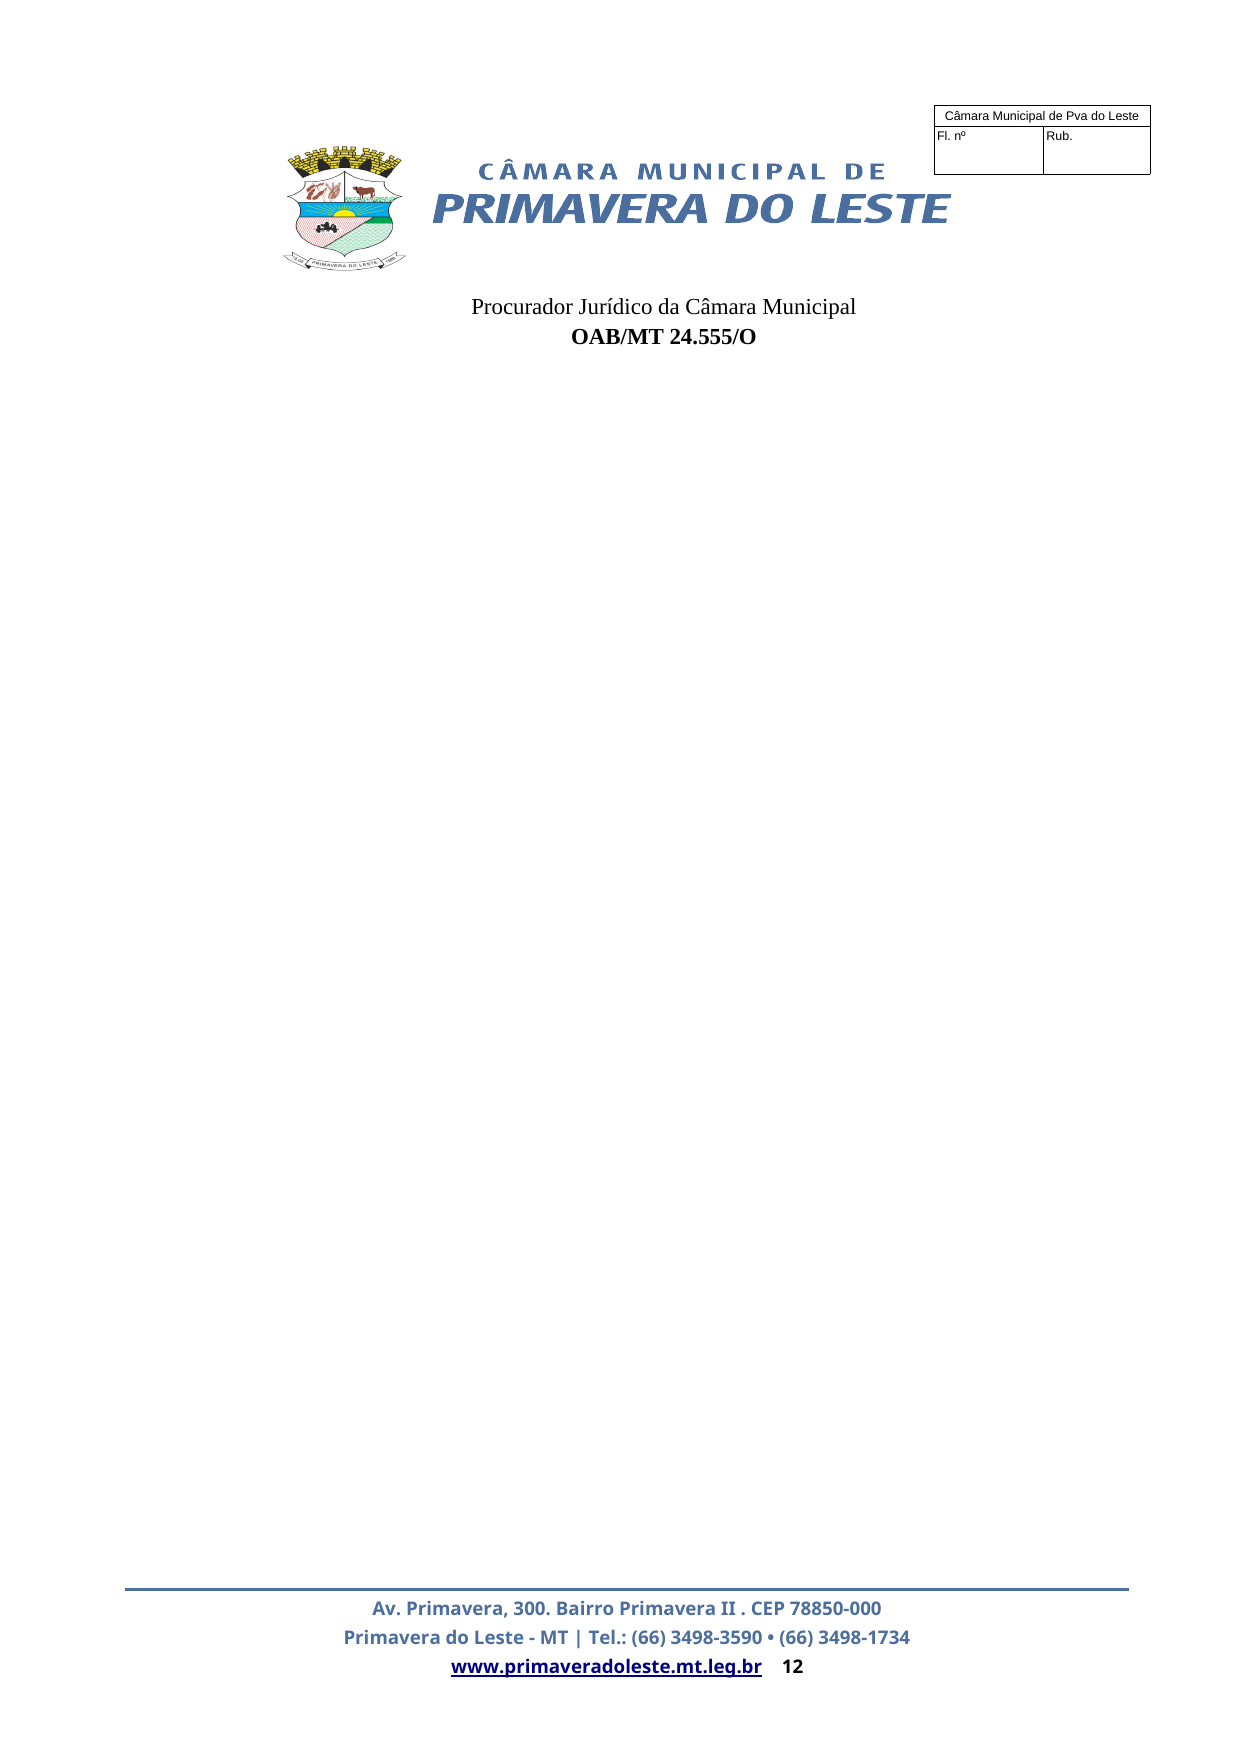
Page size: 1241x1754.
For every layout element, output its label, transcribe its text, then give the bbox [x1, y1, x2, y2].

text OAB/MT 24.555/O [125, 323, 1129, 349]
picture [114, 138, 1089, 280]
picture [1044, 138, 1089, 174]
picture [935, 138, 1043, 174]
text Procurador Jurídico da Câmara Municipal [125, 258, 1129, 319]
